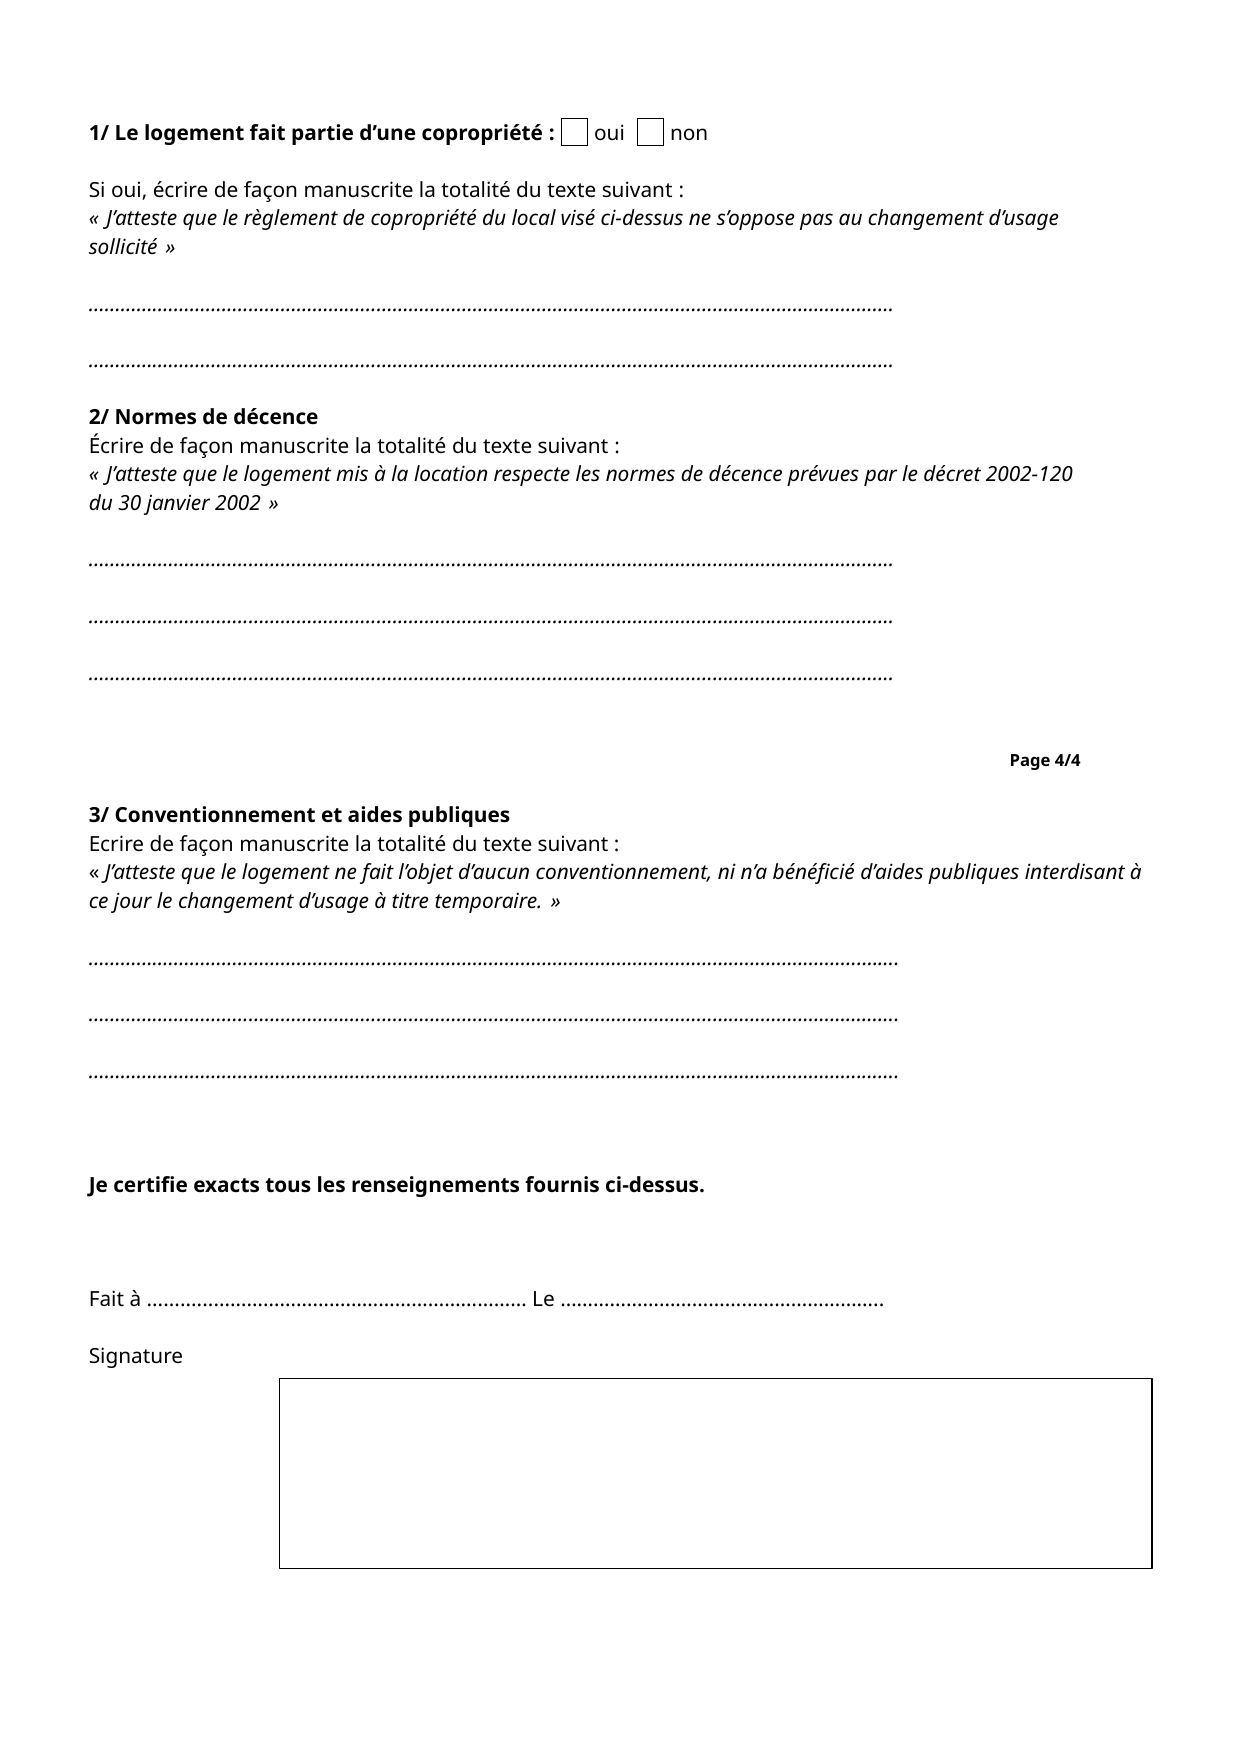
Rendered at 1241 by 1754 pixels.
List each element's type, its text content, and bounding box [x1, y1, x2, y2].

text 1/ Le logement fait partie d’une copropriété : oui non Si oui, écrire de façon manuscrite la totalité du texte suivant : « J’atteste que le règlement de copropriété du local visé ci-dessus ne s’oppose pas au changement d’usage sollicité » …………………………………………………………………………………………………………………………….……… …………………………………………………………………………………………………………………………...………. 2/ Normes de décence Écrire de façon manuscrite la totalité du texte suivant : « J’atteste que le logement mis à la location respecte les normes de décence prévues par le décret 2002-120 du 30 janvier 2002 » …………………………………………………………………………………………………………………………...………. ………………………………………………………………………………………………………………...…………………. ……………………………………………………………………………………………………………………………...……. Page 4/4 3/ Conventionnement et aides publiques Ecrire de façon manuscrite la totalité du texte suivant : « J’atteste que le logement ne fait l’objet d’aucun conventionnement, ni n’a bénéficié d’aides publiques interdisant à ce jour le changement d’usage à titre temporaire. » ………………………………………………………………………………………………………………………………….…. …………………………………………………………………………………………………………………………….………. ……………………………………………………………………………………………………………………………….……. Je certifie exacts tous les renseignements fournis ci-dessus. Fait à ...............……………………………………………… Le ………………………………………………….. Signature [88, 88, 1152, 1369]
